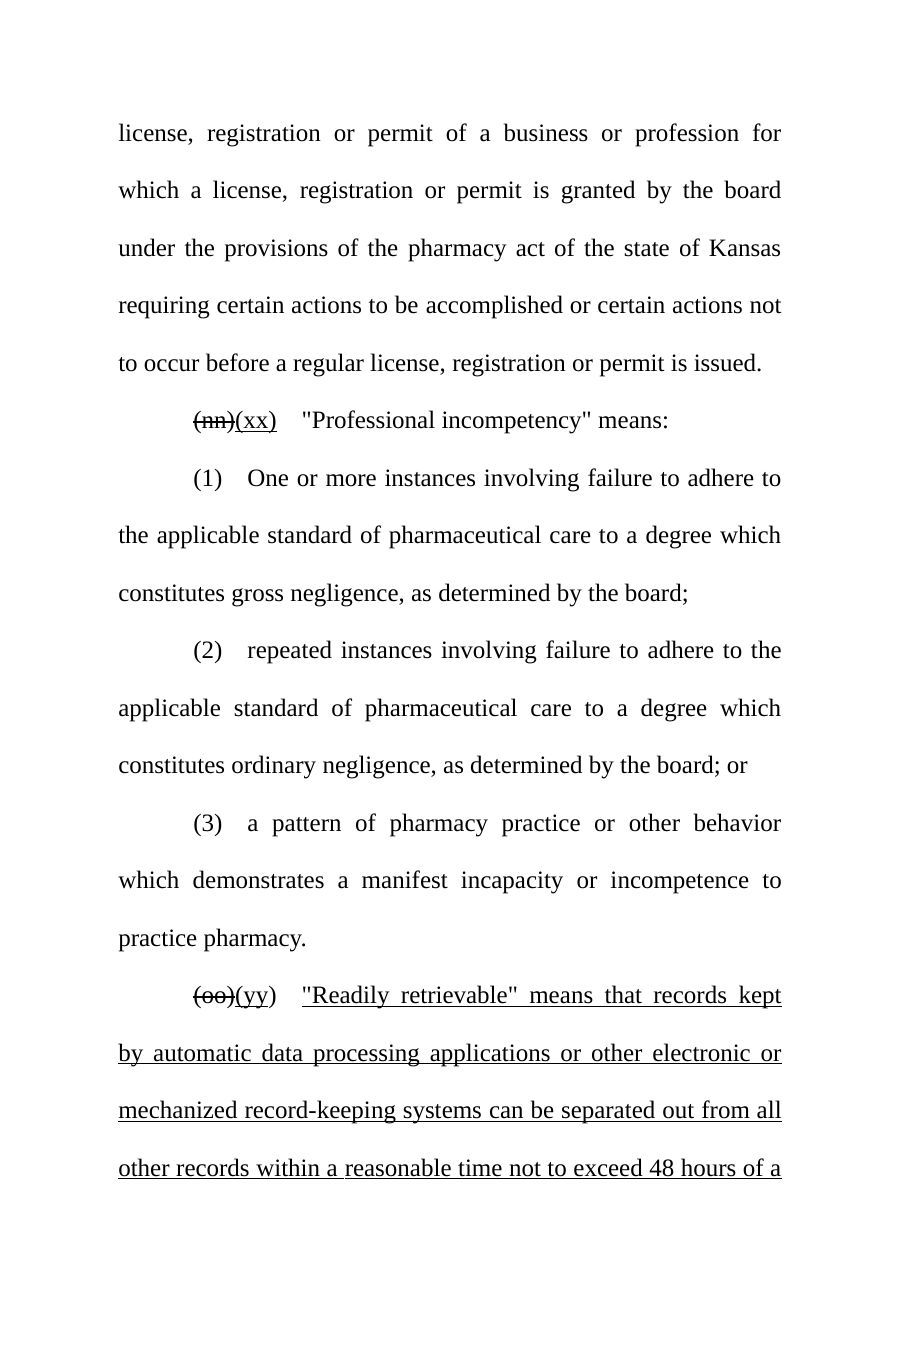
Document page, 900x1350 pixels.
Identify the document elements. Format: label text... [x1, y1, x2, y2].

text mechanized record-keeping systems can be separated out from all [118, 1064, 782, 1121]
text (1) One or more instances involving failure to adhere to the applicable standard of pharmaceutical care to a degree which constitutes gross negligence, as determined by the board; [118, 463, 782, 607]
text other records within a reasonable time not to exceed 48 hours of a [118, 1122, 782, 1178]
text (nn)(xx) "Professional incompetency" means: [118, 406, 782, 434]
text (2) repeated instances involving failure to adhere to the applicable standard of pharmaceutical care to a degree which constitutes ordinary negligence, as determined by the board; or [118, 636, 782, 779]
text (3) a pattern of pharmacy practice or other behavior which demonstrates a manifest incapacity or incompetence to practice pharmacy. [118, 808, 782, 952]
text (oo)(yy) "Readily retrievable" means that records kept by automatic data processing applications or other electronic or [118, 981, 782, 1063]
text license, registration or permit of a business or profession for which a license, registration or permit is granted by the board under the provisions of the pharmacy act of the state of Kansas requiring certain actions to be accomplished or certain actions not to occur before a regular license, registration or permit is issued. [118, 118, 782, 377]
